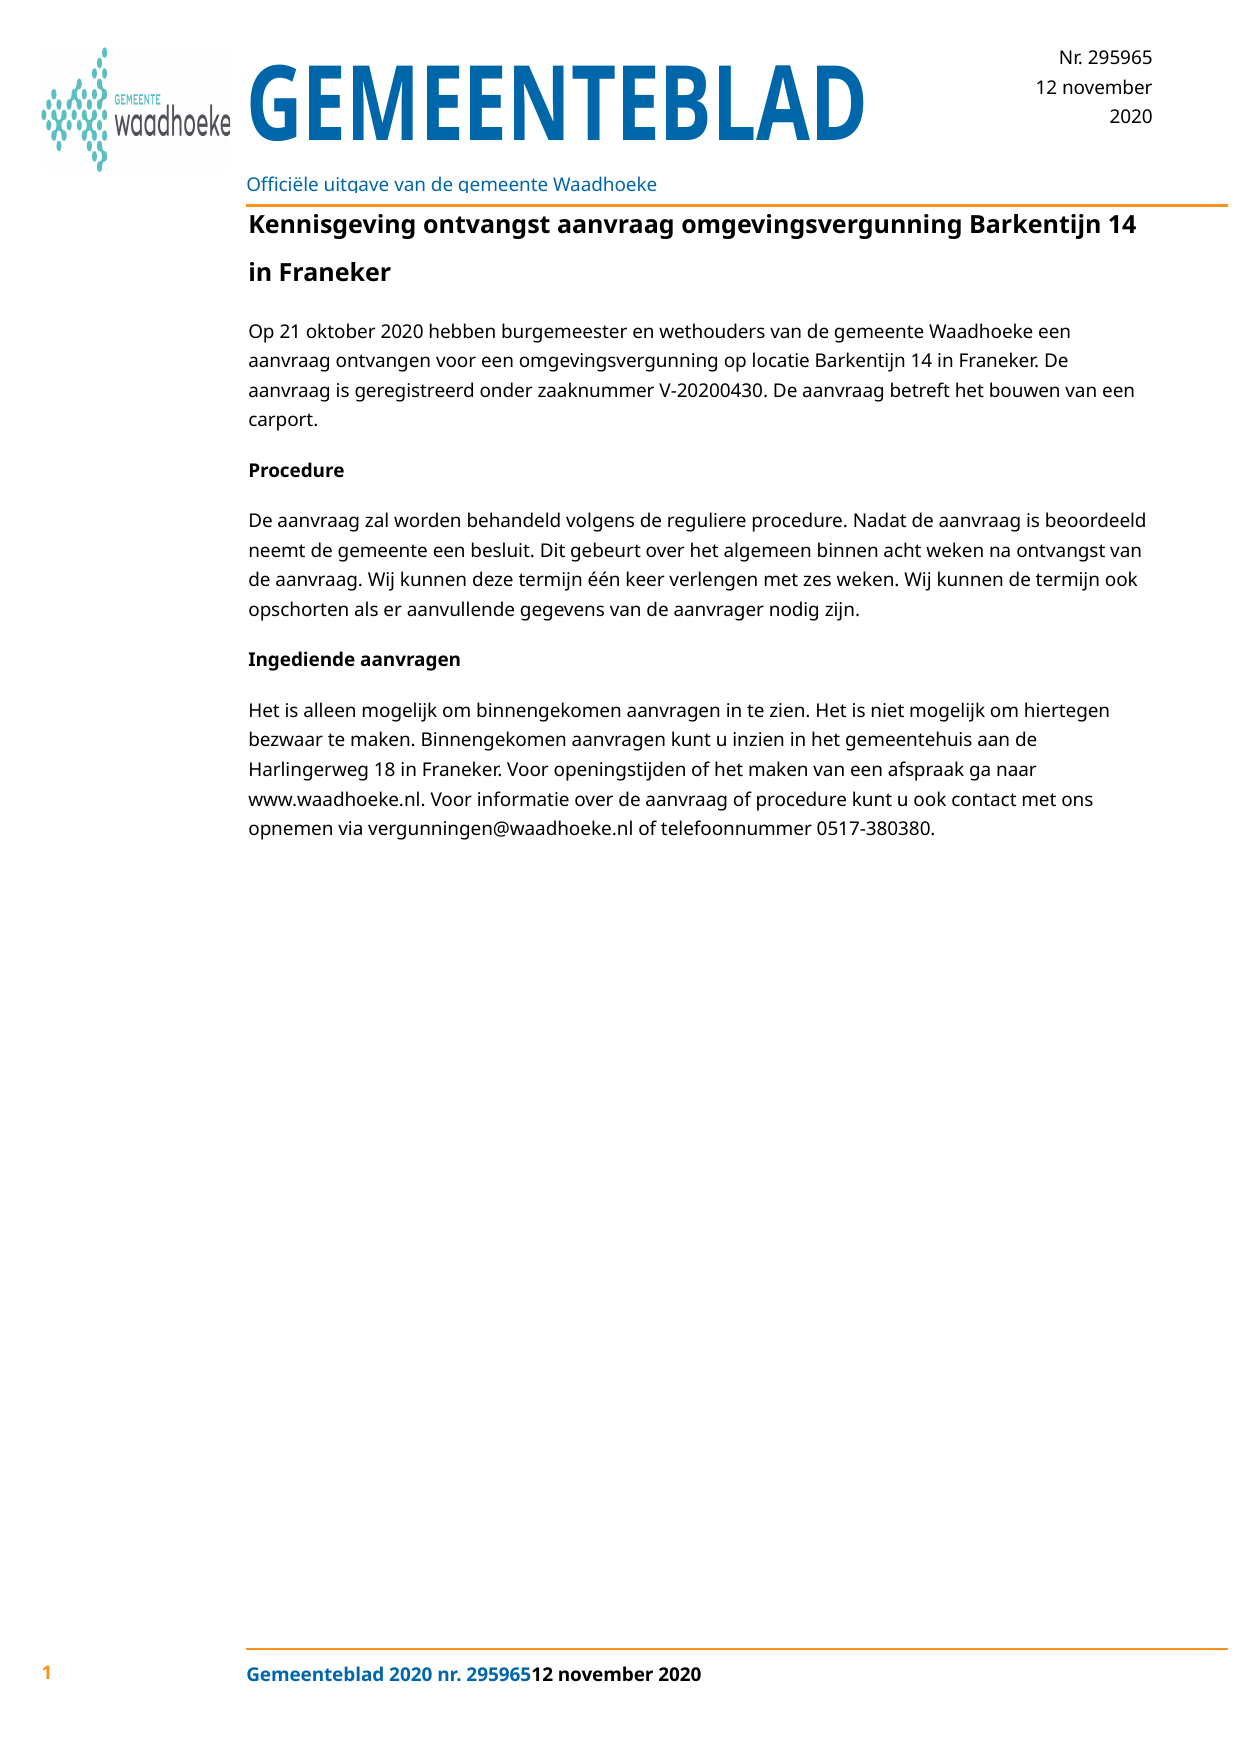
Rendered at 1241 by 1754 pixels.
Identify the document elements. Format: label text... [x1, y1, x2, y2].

text Op 21 oktober 2020 hebben burgemeester en wethouders van de gemeente Waadhoeke een aanvraag ontvangen voor een omgevingsvergunning op locatie Barkentijn 14 in Franeker. De aanvraag is geregistreerd onder zaaknummer V-20200430. De aanvraag betreft het bouwen van een carport. [248, 318, 1152, 432]
picture [41, 47, 231, 172]
text Ingediende aanvragen [248, 647, 1152, 672]
text Procedure [248, 457, 1152, 483]
text Het is alleen mogelijk om binnengekomen aanvragen in te zien. Het is niet mogelijk om hiertegen bezwaar te maken. Binnengekomen aanvragen kunt u inzien in het gemeentehuis aan de Harlingerweg 18 in Franeker. Voor openingstijden of het maken van een afspraak ga naar www.waadhoeke.nl. Voor informatie over de aanvraag of procedure kunt u ook contact met ons opnemen via vergunningen@waadhoeke.nl of telefoonnummer 0517-380380. [248, 697, 1152, 841]
text De aanvraag zal worden behandeld volgens de reguliere procedure. Nadat de aanvraag is beoordeeld neemt de gemeente een besluit. Dit gebeurt over het algemeen binnen acht weken na ontvangst van de aanvraag. Wij kunnen deze termijn één keer verlengen met zes weken. Wij kunnen de termijn ook opschorten als er aanvullende gegevens van de aanvrager nodig zijn. [248, 507, 1152, 622]
text Kennisgeving ontvangst aanvraag omgevingsvergunning Barkentijn 14 in Franeker [248, 207, 1152, 288]
